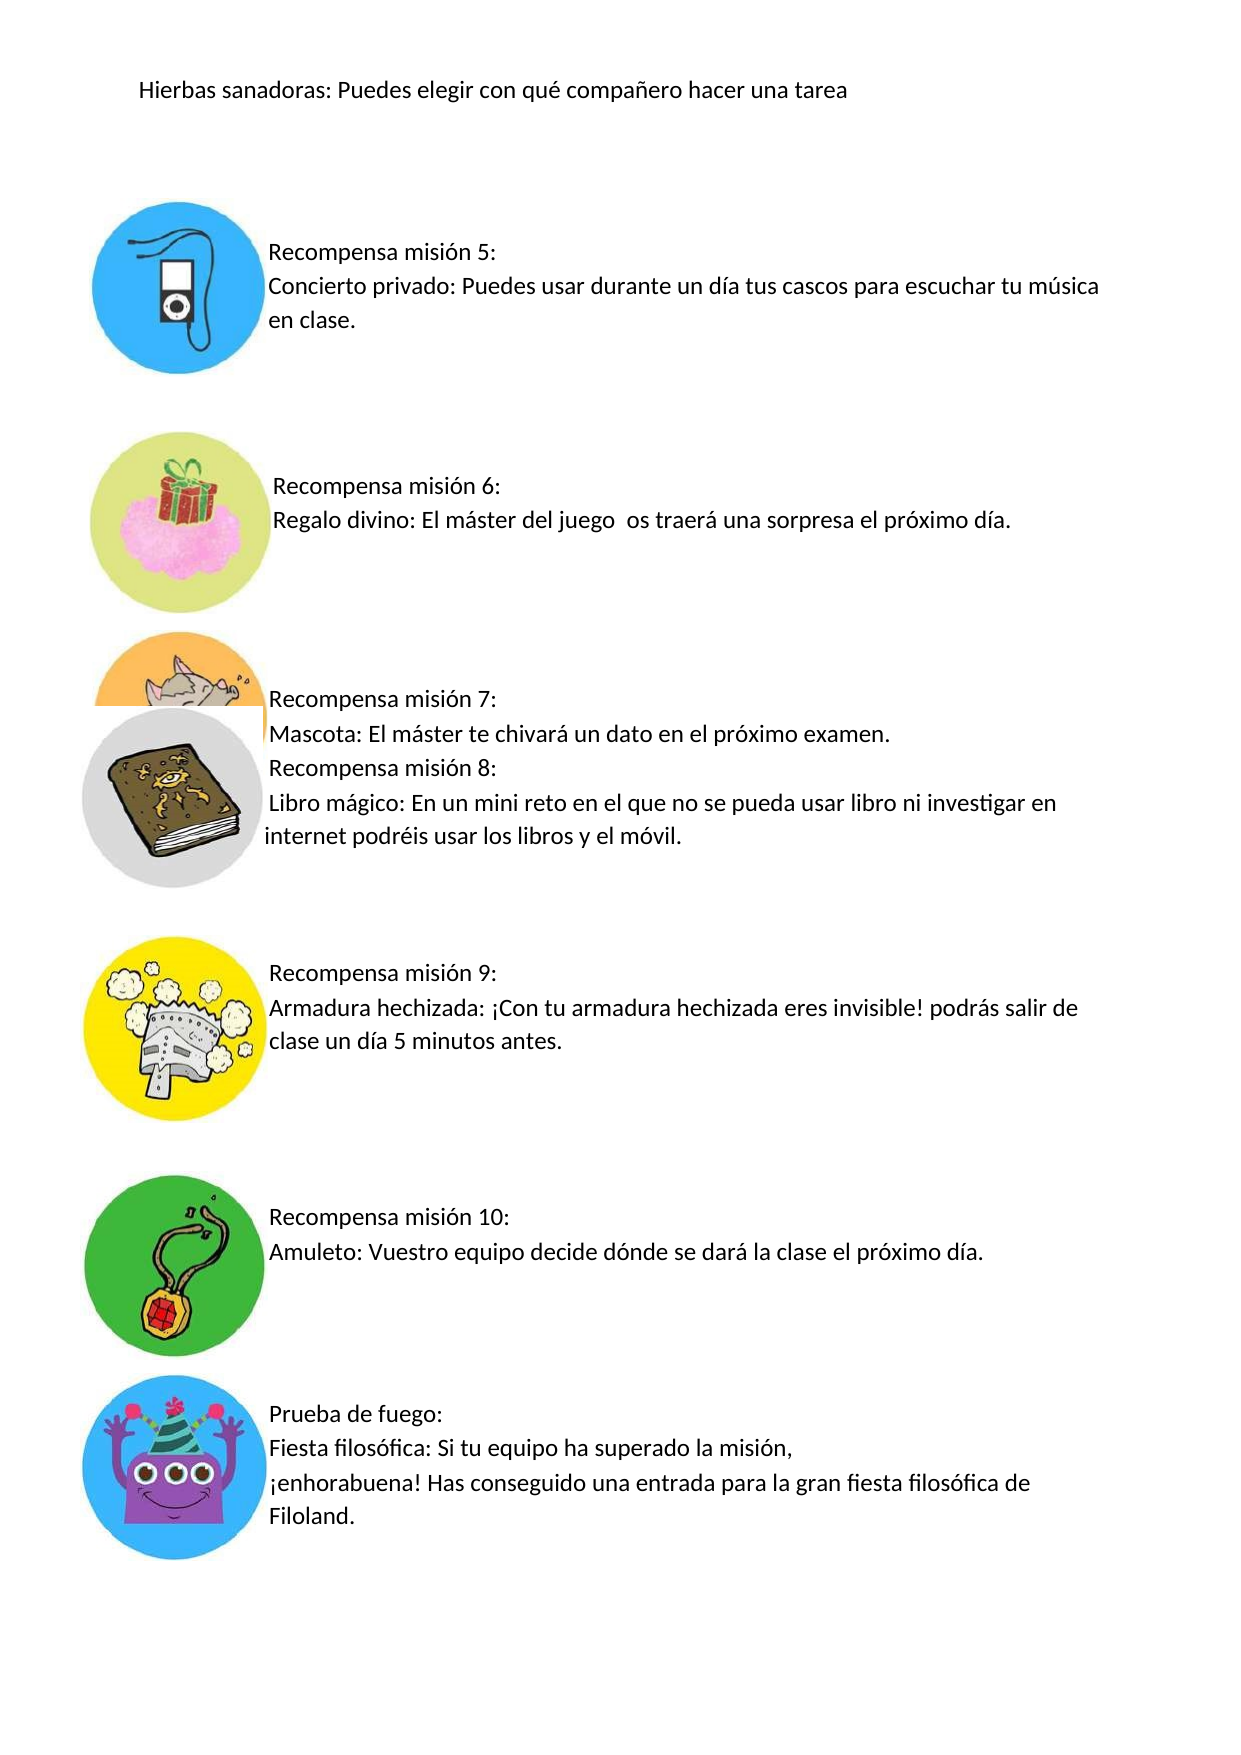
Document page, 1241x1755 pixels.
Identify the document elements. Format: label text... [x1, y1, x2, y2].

text Hierbas sanadoras: Puedes elegir con qué compañero hacer una tarea [139, 75, 1113, 105]
text Recompensa misión 8: [268, 752, 1113, 783]
text Libro mágico: En un mini reto en el que no se pueda usar libro ni investigar en internet podréis usar los libros y el móvil. [263, 787, 1113, 851]
text Regalo divino: El máster del juego os traerá una sorpresa el próximo día. [272, 505, 1113, 535]
text Recompensa misión 6: [272, 470, 1113, 501]
text Mascota: El máster te chivará un dato en el próximo examen. [268, 718, 1113, 748]
text Recompensa misión 9: [268, 957, 1113, 988]
text Recompensa misión 10: [268, 1202, 1113, 1232]
text Armadura hechizada: ¡Con tu armadura hechizada eres invisible! podrás salir de clase un día 5 minutos antes. [268, 992, 1113, 1056]
text ¡enhorabuena! Has conseguido una entrada para la gran fiesta filosófica de Filoland. [268, 1467, 1113, 1531]
text Amuleto: Vuestro equipo decide dónde se dará la clase el próximo día. [268, 1236, 1113, 1267]
text Recompensa misión 5: [268, 236, 1113, 266]
text Fiesta filosófica: Si tu equipo ha superado la misión, [268, 1432, 1113, 1463]
text Recompensa misión 7: [268, 683, 1113, 714]
text Concierto privado: Puedes usar durante un día tus cascos para escuchar tu música en clase. [268, 270, 1113, 334]
text Prueba de fuego: [268, 1398, 1113, 1428]
